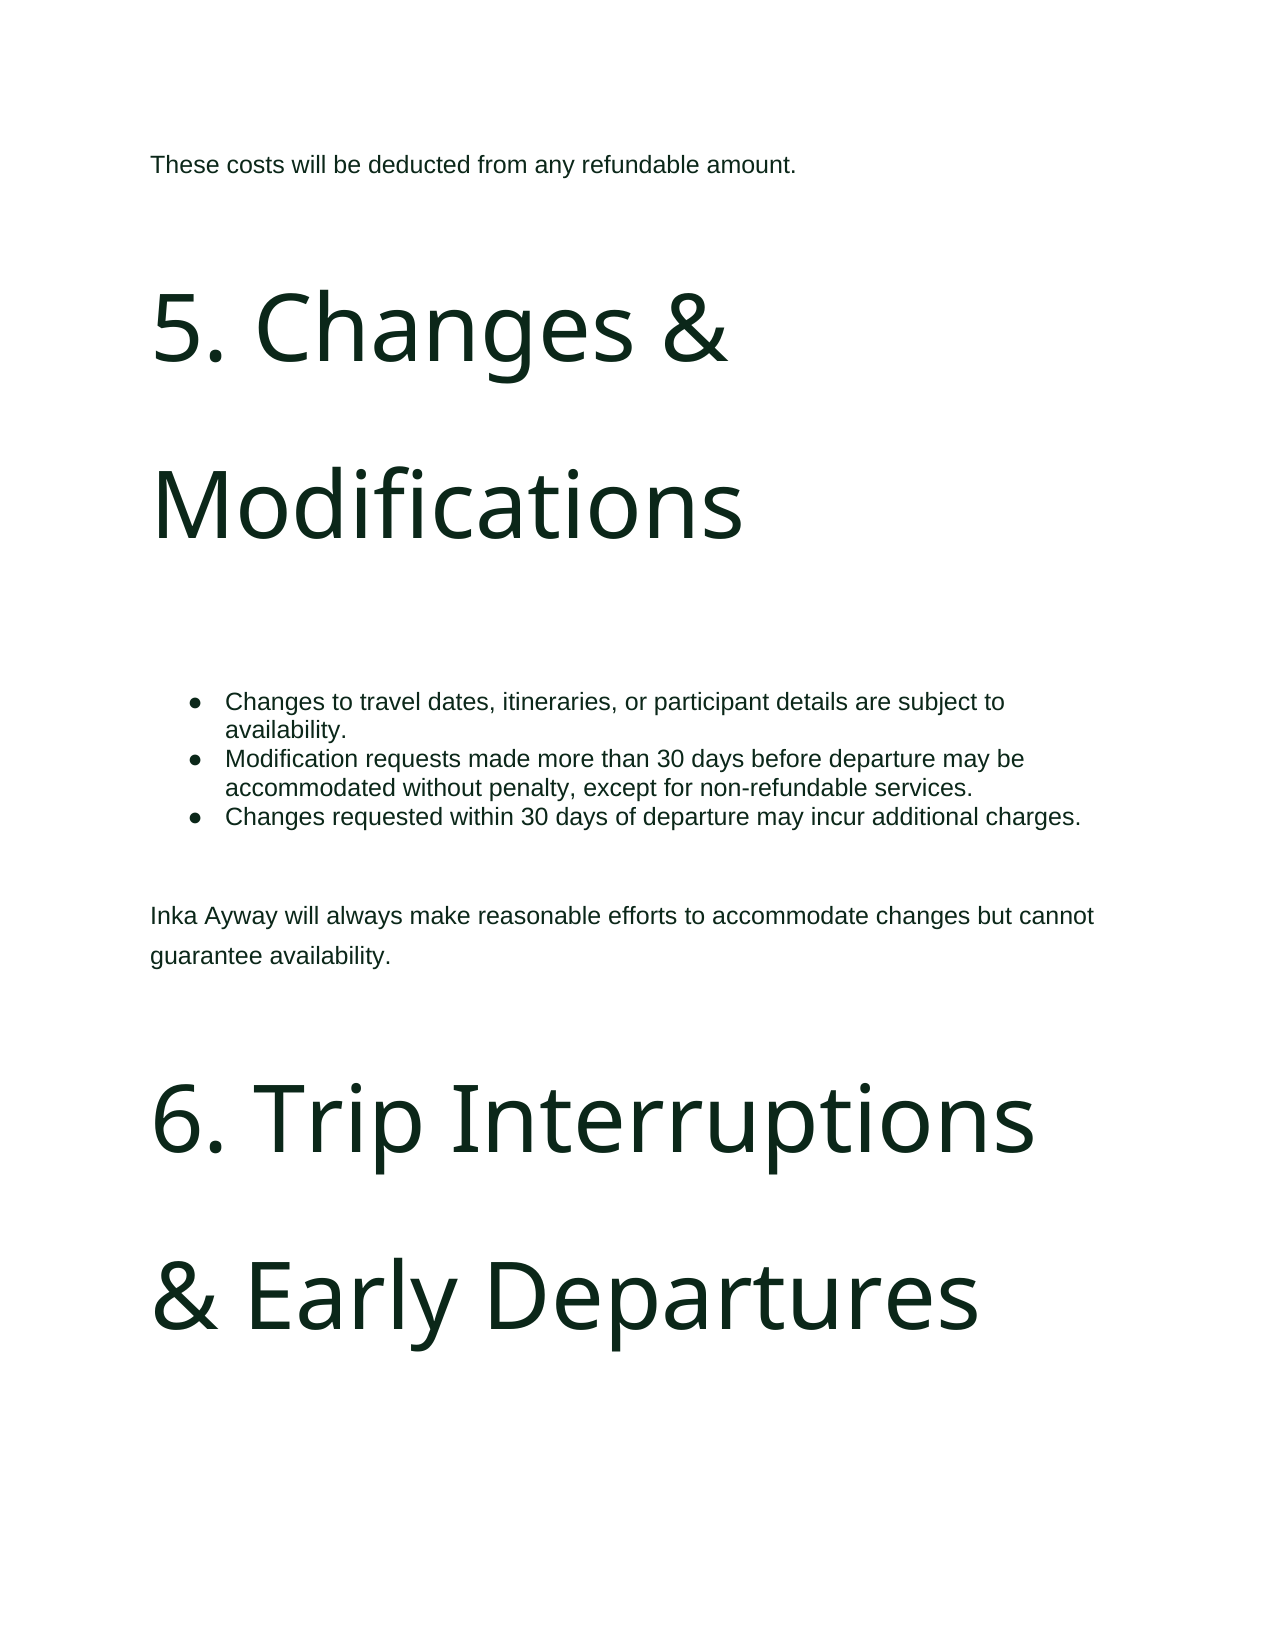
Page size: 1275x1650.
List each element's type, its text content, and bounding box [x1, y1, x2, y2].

subtitle 6. Trip Interruptions & Early Departures [150, 1052, 1125, 1357]
text These costs will be deducted from any refundable amount. [150, 150, 1125, 179]
list Changes requested within 30 days of departure may incur additional charges. [187, 802, 1125, 830]
subtitle 5. Changes & Modifications [150, 261, 1125, 566]
text Inka Ayway will always make reasonable efforts to accommodate changes but cannot guarantee availability. [150, 901, 1125, 970]
list Modification requests made more than 30 days before departure may be accommodated without penalty, except for non-refundable services. [187, 744, 1125, 802]
list Changes to travel dates, itineraries, or participant details are subject to availability. [187, 687, 1125, 744]
